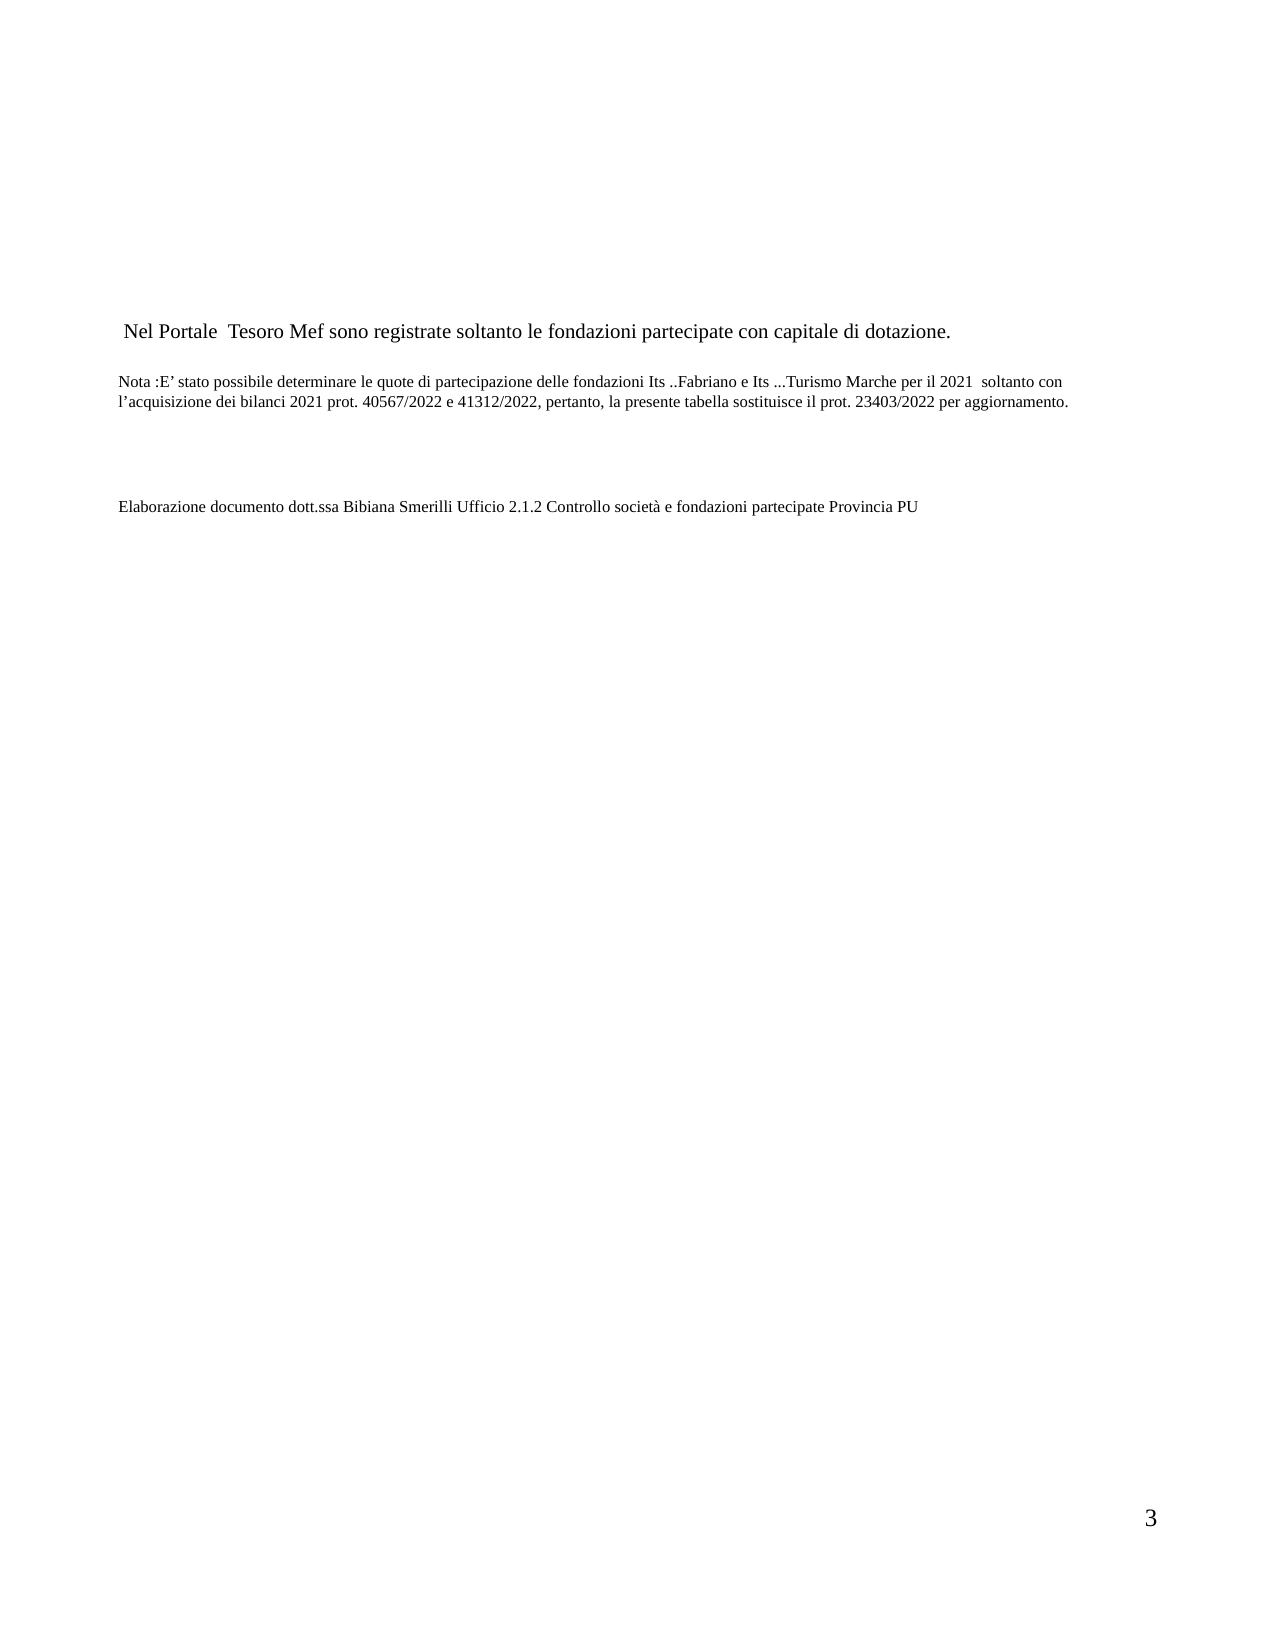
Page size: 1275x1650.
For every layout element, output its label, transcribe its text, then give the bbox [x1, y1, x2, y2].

text Nel Portale Tesoro Mef sono registrate soltanto le fondazioni partecipate con capitale di dotazione. [118, 319, 1157, 372]
text Nota :E’ stato possibile determinare le quote di partecipazione delle fondazioni Its ..Fabriano e Its ...Turismo Marche per il 2021 soltanto con l’acquisizione dei bilanci 2021 prot. 40567/2022 e 41312/2022, pertanto, la presente tabella sostituisce il prot. 23403/2022 per aggiornamento. [118, 372, 1157, 411]
text Elaborazione documento dott.ssa Bibiana Smerilli Ufficio 2.1.2 Controllo società e fondazioni partecipate Provincia PU [118, 497, 1157, 516]
